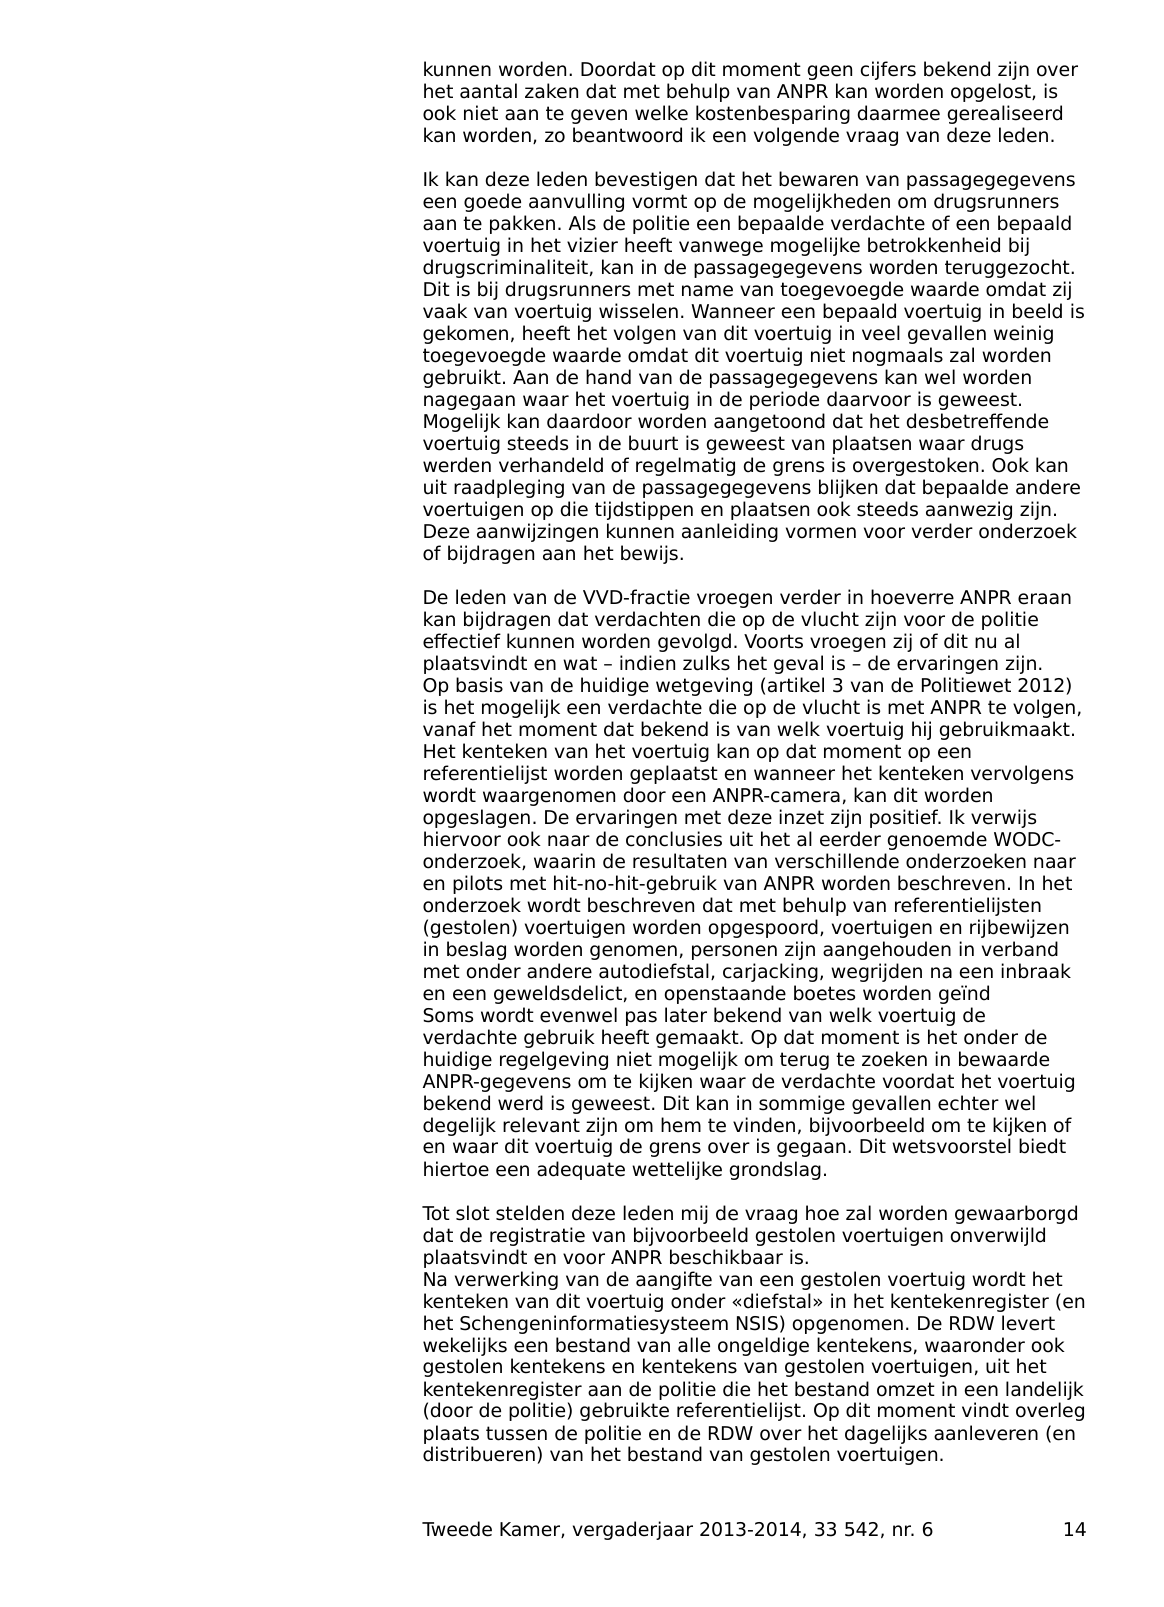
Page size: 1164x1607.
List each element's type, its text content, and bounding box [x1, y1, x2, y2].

text Op basis van de huidige wetgeving (artikel 3 van de Politiewet 2012) is het mogelijk een verdachte die op de vlucht is met ANPR te volgen, vanaf het moment dat bekend is van welk voertuig hij gebruikmaakt. Het kenteken van het voertuig kan op dat moment op een referentielijst worden geplaatst en wanneer het kenteken vervolgens wordt waargenomen door een ANPR-camera, kan dit worden opgeslagen. De ervaringen met deze inzet zijn positief. Ik verwijs hiervoor ook naar de conclusies uit het al eerder genoemde WODC-onderzoek, waarin de resultaten van verschillende onderzoeken naar en pilots met hit-no-hit-gebruik van ANPR worden beschreven. In het onderzoek wordt beschreven dat met behulp van referentielijsten (gestolen) voertuigen worden opgespoord, voertuigen en rijbewijzen in beslag worden genomen, personen zijn aangehouden in verband met onder andere autodiefstal, carjacking, wegrijden na een inbraak en een geweldsdelict, en openstaande boetes worden geïnd [422, 675, 1087, 1004]
text kunnen worden. Doordat op dit moment geen cijfers bekend zijn over het aantal zaken dat met behulp van ANPR kan worden opgelost, is ook niet aan te geven welke kostenbesparing daarmee gerealiseerd kan worden, zo beantwoord ik een volgende vraag van deze leden. [422, 59, 1087, 147]
text Tot slot stelden deze leden mij de vraag hoe zal worden gewaarborgd dat de registratie van bijvoorbeeld gestolen voertuigen onverwijld plaatsvindt en voor ANPR beschikbaar is. [422, 1203, 1087, 1268]
text Ik kan deze leden bevestigen dat het bewaren van passagegegevens een goede aanvulling vormt op de mogelijkheden om drugsrunners aan te pakken. Als de politie een bepaalde verdachte of een bepaald voertuig in het vizier heeft vanwege mogelijke betrokkenheid bij drugscriminaliteit, kan in de passagegegevens worden teruggezocht. Dit is bij drugsrunners met name van toegevoegde waarde omdat zij vaak van voertuig wisselen. Wanneer een bepaald voertuig in beeld is gekomen, heeft het volgen van dit voertuig in veel gevallen weinig toegevoegde waarde omdat dit voertuig niet nogmaals zal worden gebruikt. Aan de hand van de passagegegevens kan wel worden nagegaan waar het voertuig in de periode daarvoor is geweest. Mogelijk kan daardoor worden aangetoond dat het desbetreffende voertuig steeds in de buurt is geweest van plaatsen waar drugs werden verhandeld of regelmatig de grens is overgestoken. Ook kan uit raadpleging van de passagegegevens blijken dat bepaalde andere voertuigen op die tijdstippen en plaatsen ook steeds aanwezig zijn. Deze aanwijzingen kunnen aanleiding vormen voor verder onderzoek of bijdragen aan het bewijs. [422, 169, 1087, 565]
text De leden van de VVD-fractie vroegen verder in hoeverre ANPR eraan kan bijdragen dat verdachten die op de vlucht zijn voor de politie effectief kunnen worden gevolgd. Voorts vroegen zij of dit nu al plaatsvindt en wat – indien zulks het geval is – de ervaringen zijn. [422, 587, 1087, 675]
text Na verwerking van de aangifte van een gestolen voertuig wordt het kenteken van dit voertuig onder «diefstal» in het kentekenregister (en het Schengeninformatiesysteem NSIS) opgenomen. De RDW levert wekelijks een bestand van alle ongeldige kentekens, waaronder ook gestolen kentekens en kentekens van gestolen voertuigen, uit het kentekenregister aan de politie die het bestand omzet in een landelijk (door de politie) gebruikte referentielijst. Op dit moment vindt overleg plaats tussen de politie en de RDW over het dagelijks aanleveren (en distribueren) van het bestand van gestolen voertuigen. [422, 1268, 1087, 1466]
text Soms wordt evenwel pas later bekend van welk voertuig de verdachte gebruik heeft gemaakt. Op dat moment is het onder de huidige regelgeving niet mogelijk om terug te zoeken in bewaarde ANPR-gegevens om te kijken waar de verdachte voordat het voertuig bekend werd is geweest. Dit kan in sommige gevallen echter wel degelijk relevant zijn om hem te vinden, bijvoorbeeld om te kijken of en waar dit voertuig de grens over is gegaan. Dit wetsvoorstel biedt hiertoe een adequate wettelijke grondslag. [422, 1004, 1087, 1180]
